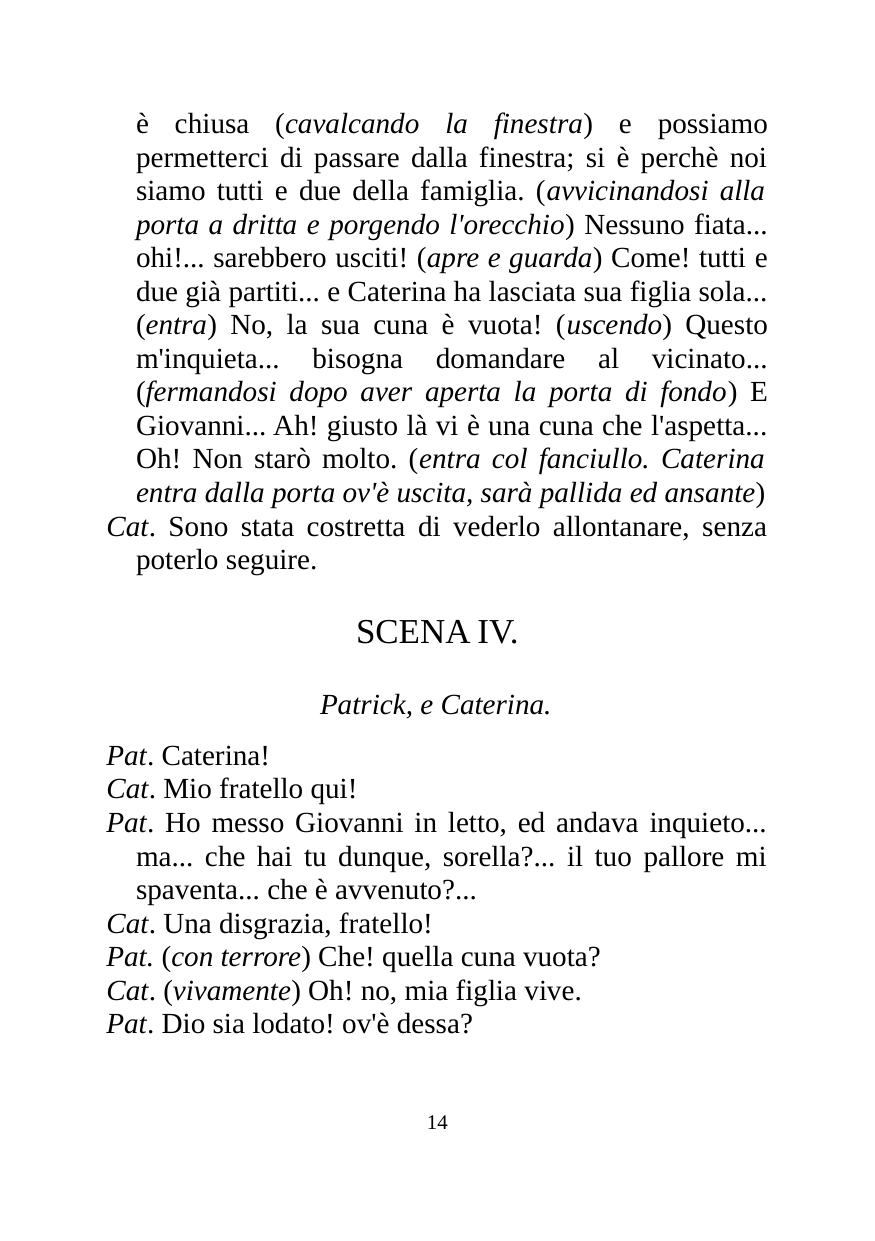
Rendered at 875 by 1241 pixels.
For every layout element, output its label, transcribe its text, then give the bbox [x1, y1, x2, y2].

text Pat. Ho messo Giovanni in letto, ed andava inquieto... ma... che hai tu dunque, sorella?... il tuo pallore mi spaventa... che è avvenuto?... [106, 805, 768, 906]
text Pat. Dio sia lodato! ov'è dessa? [106, 1006, 768, 1040]
subtitle SCENA IV. [106, 611, 768, 651]
text Patrick, e Caterina. [106, 687, 768, 720]
text Cat. Sono stata costretta di vederlo allontanare, senza poterlo seguire. [106, 509, 768, 576]
text Cat. Una disgrazia, fratello! [106, 906, 768, 939]
text Pat. (con terrore) Che! quella cuna vuota? [106, 939, 768, 973]
text Cat. (vivamente) Oh! no, mia figlia vive. [106, 973, 768, 1006]
text Cat. Mio fratello qui! [106, 772, 768, 805]
text Pat. Caterina! [106, 738, 768, 772]
text è chiusa (cavalcando la finestra) e possiamo permetterci di passare dalla finestra; si è perchè noi siamo tutti e due della famiglia. (avvicinandosi alla porta a dritta e porgendo l'orecchio) Nessuno fiata... ohi!... sarebbero usciti! (apre e guarda) Come! tutti e due già partiti... e Caterina ha lasciata sua figlia sola... (entra) No, la sua cuna è vuota! (uscendo) Questo m'inquieta... bisogna domandare al vicinato... (fermandosi dopo aver aperta la porta di fondo) E Giovanni... Ah! giusto là vi è una cuna che l'aspetta... Oh! Non starò molto. (entra col fanciullo. Caterina entra dalla porta ov'è uscita, sarà pallida ed ansante) [106, 106, 768, 509]
